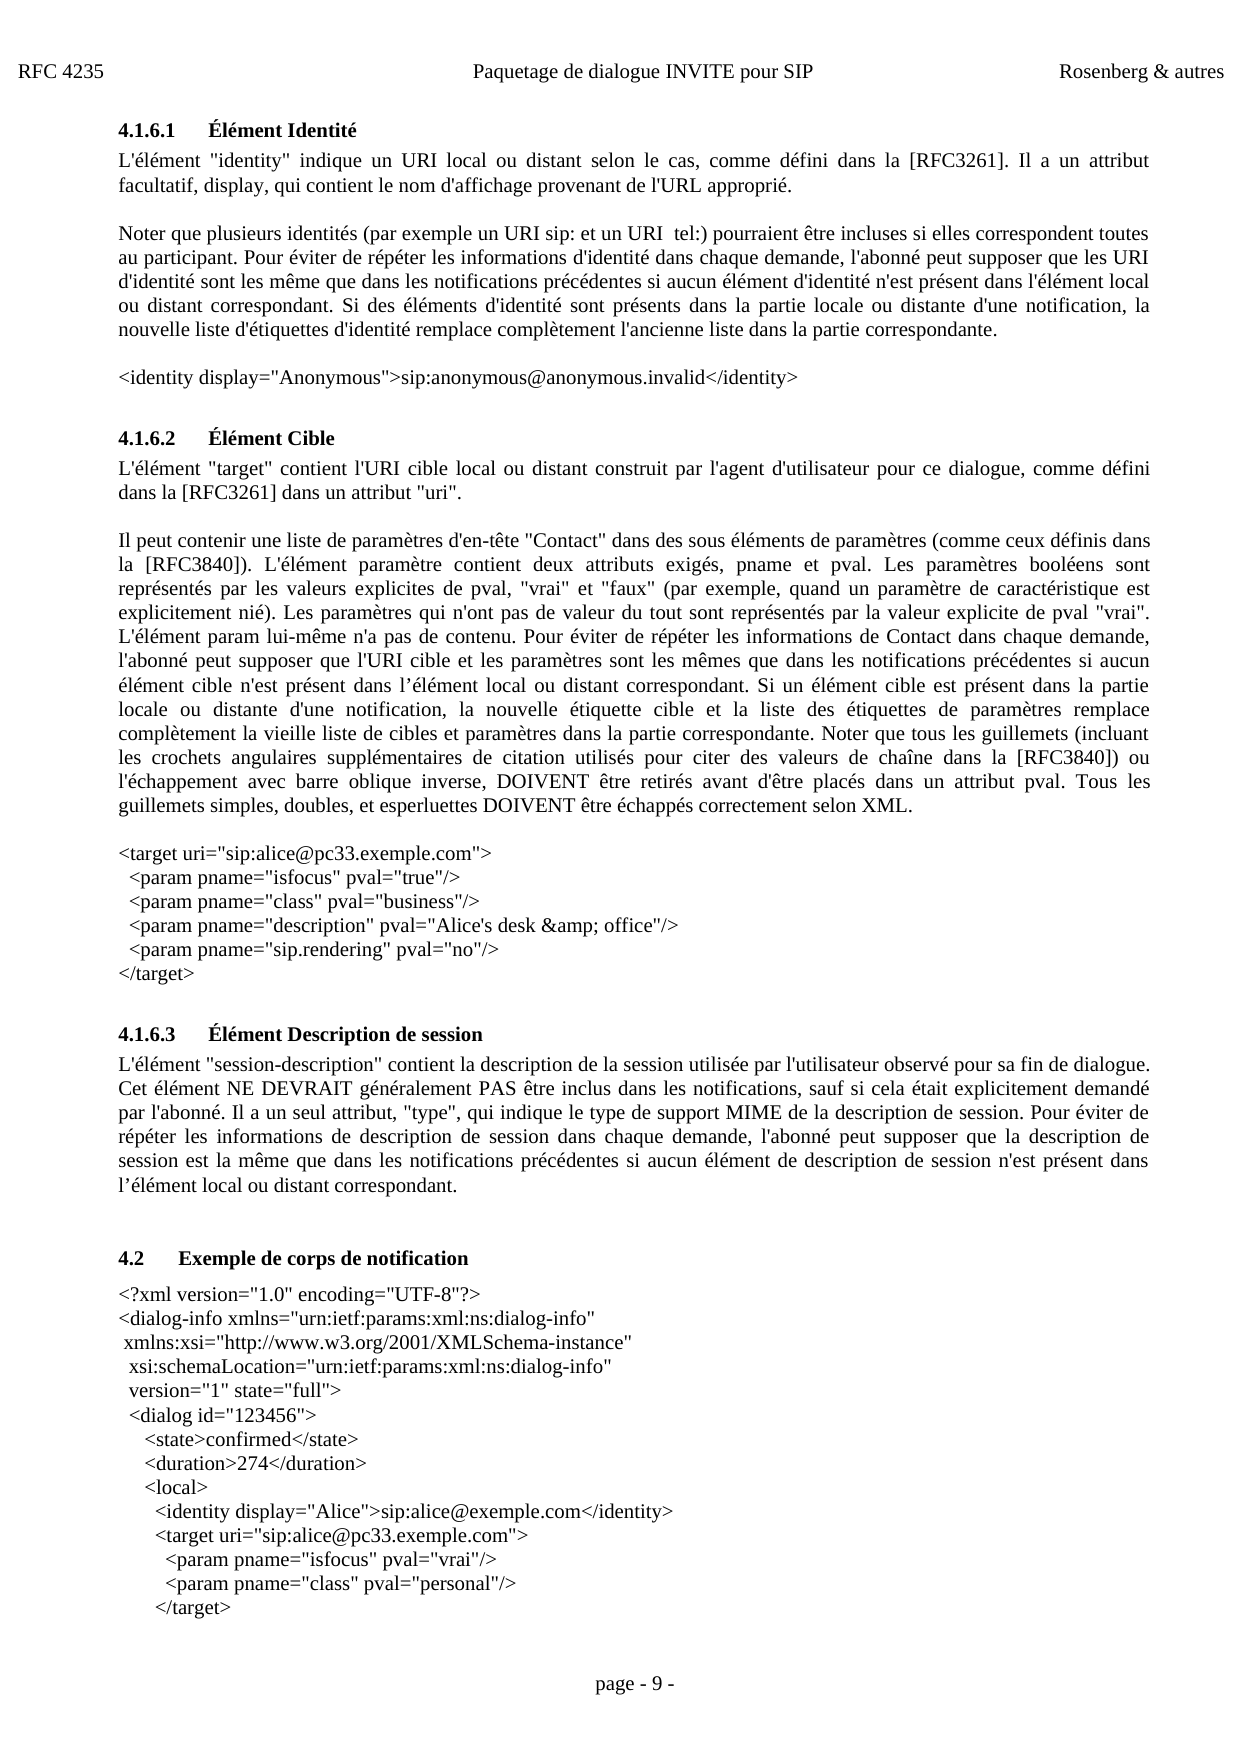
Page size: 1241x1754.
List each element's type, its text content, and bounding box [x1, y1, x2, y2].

subtitle 4.1.6.1 Élément Identité [118, 118, 1152, 142]
text xmlns:xsi="http://www.w3.org/2001/XMLSchema-instance" [118, 1330, 1152, 1354]
text <param pname="class" pval="personal"/> [118, 1571, 1152, 1595]
subtitle 4.1.6.3 Élément Description de session [118, 1022, 1152, 1046]
text <local> [118, 1475, 1152, 1499]
text <dialog id="123456"> [118, 1402, 1152, 1427]
text Noter que plusieurs identités (par exemple un URI sip: et un URI tel:) pourraient être incluses si elles correspondent toutes au participant. Pour éviter de répéter les informations d'identité dans chaque demande, l'abonné peut supposer que les URI d'identité sont les même que dans les notifications précédentes si aucun élément d'identité n'est présent dans l'élément local ou distant correspondant. Si des éléments d'identité sont présents dans la partie locale ou distante d'une notification, la nouvelle liste d'étiquettes d'identité remplace complètement l'ancienne liste dans la partie correspondante. [118, 221, 1152, 341]
text L'élément "session-description" contient la description de la session utilisée par l'utilisateur observé pour sa fin de dialogue. Cet élément NE DEVRAIT généralement PAS être inclus dans les notifications, sauf si cela était explicitement demandé par l'abonné. Il a un seul attribut, "type", qui indique le type de support MIME de la description de session. Pour éviter de répéter les informations de description de session dans chaque demande, l'abonné peut supposer que la description de session est la même que dans les notifications précédentes si aucun élément de description de session n'est présent dans l’élément local ou distant correspondant. [118, 1052, 1152, 1197]
text <param pname="isfocus" pval="true"/> [118, 865, 1152, 889]
text xsi:schemaLocation="urn:ietf:params:xml:ns:dialog-info" [118, 1354, 1152, 1378]
text </target> [118, 1595, 1152, 1619]
text <param pname="description" pval="Alice's desk &amp; office"/> [118, 913, 1152, 937]
text <param pname="class" pval="business"/> [118, 889, 1152, 913]
text <dialog-info xmlns="urn:ietf:params:xml:ns:dialog-info" [118, 1306, 1152, 1330]
text L'élément "target" contient l'URI cible local ou distant construit par l'agent d'utilisateur pour ce dialogue, comme défini dans la [RFC3261] dans un attribut "uri". [118, 456, 1152, 504]
text Il peut contenir une liste de paramètres d'en-tête "Contact" dans des sous éléments de paramètres (comme ceux définis dans la [RFC3840]). L'élément paramètre contient deux attributs exigés, pname et pval. Les paramètres booléens sont représentés par les valeurs explicites de pval, "vrai" et "faux" (par exemple, quand un paramètre de caractéristique est explicitement nié). Les paramètres qui n'ont pas de valeur du tout sont représentés par la valeur explicite de pval "vrai". L'élément param lui-même n'a pas de contenu. Pour éviter de répéter les informations de Contact dans chaque demande, l'abonné peut supposer que l'URI cible et les paramètres sont les mêmes que dans les notifications précédentes si aucun élément cible n'est présent dans l’élément local ou distant correspondant. Si un élément cible est présent dans la partie locale ou distante d'une notification, la nouvelle étiquette cible et la liste des étiquettes de paramètres remplace complètement la vieille liste de cibles et paramètres dans la partie correspondante. Noter que tous les guillemets (incluant les crochets angulaires supplémentaires de citation utilisés pour citer des valeurs de chaîne dans la [RFC3840]) ou l'échappement avec barre oblique inverse, DOIVENT être retirés avant d'être placés dans un attribut pval. Tous les guillemets simples, doubles, et esperluettes DOIVENT être échappés correctement selon XML. [118, 528, 1152, 817]
text <identity display="Anonymous">sip:anonymous@anonymous.invalid</identity> [118, 365, 1152, 389]
text L'élément "identity" indique un URI local ou distant selon le cas, comme défini dans la [RFC3261]. Il a un attribut facultatif, display, qui contient le nom d'affichage provenant de l'URL approprié. [118, 148, 1152, 197]
subtitle 4.2 Exemple de corps de notification [118, 1246, 1152, 1270]
subtitle 4.1.6.2 Élément Cible [118, 426, 1152, 450]
text <?xml version="1.0" encoding="UTF-8"?> [118, 1282, 1152, 1306]
text version="1" state="full"> [118, 1378, 1152, 1402]
text <target uri="sip:alice@pc33.exemple.com"> [118, 1523, 1152, 1547]
text <param pname="isfocus" pval="vrai"/> [118, 1547, 1152, 1571]
text <duration>274</duration> [118, 1451, 1152, 1475]
text <state>confirmed</state> [118, 1427, 1152, 1451]
text </target> [118, 961, 1152, 985]
text <target uri="sip:alice@pc33.exemple.com"> [118, 841, 1152, 865]
text <identity display="Alice">sip:alice@exemple.com</identity> [118, 1499, 1152, 1523]
text <param pname="sip.rendering" pval="no"/> [118, 937, 1152, 961]
